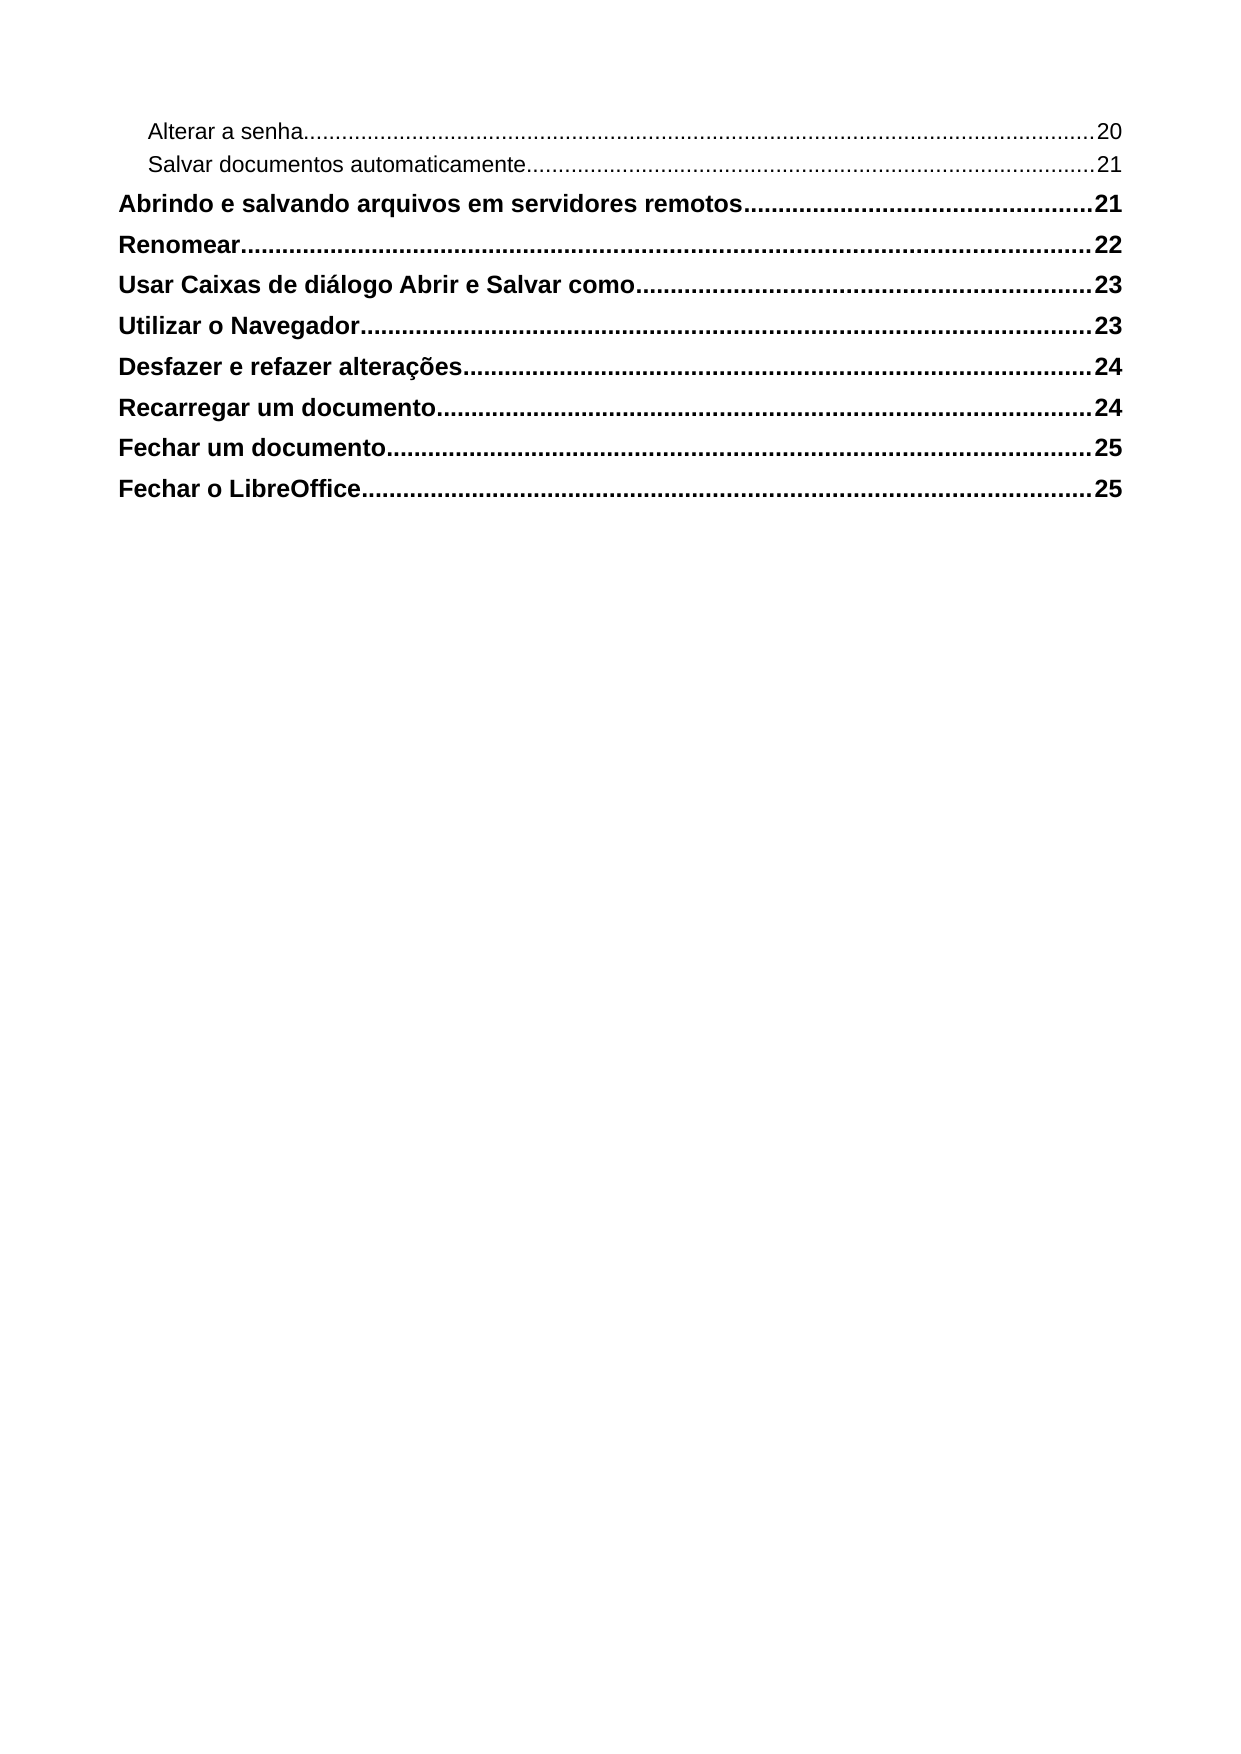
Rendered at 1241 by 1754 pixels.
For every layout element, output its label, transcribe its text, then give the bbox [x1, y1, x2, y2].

text Fechar um documento 25 [118, 433, 1122, 462]
text Recarregar um documento 24 [118, 392, 1122, 421]
text Usar Caixas de diálogo Abrir e Salvar como 23 [118, 270, 1122, 299]
text Fechar o LibreOffice 25 [118, 474, 1122, 503]
text Renomear 22 [118, 229, 1122, 258]
text Salvar documentos automaticamente 21 [148, 151, 1122, 177]
text Alterar a senha 20 [148, 118, 1122, 144]
text Utilizar o Navegador 23 [118, 311, 1122, 340]
text Abrindo e salvando arquivos em servidores remotos 21 [118, 189, 1122, 218]
text Desfazer e refazer alterações 24 [118, 352, 1122, 381]
